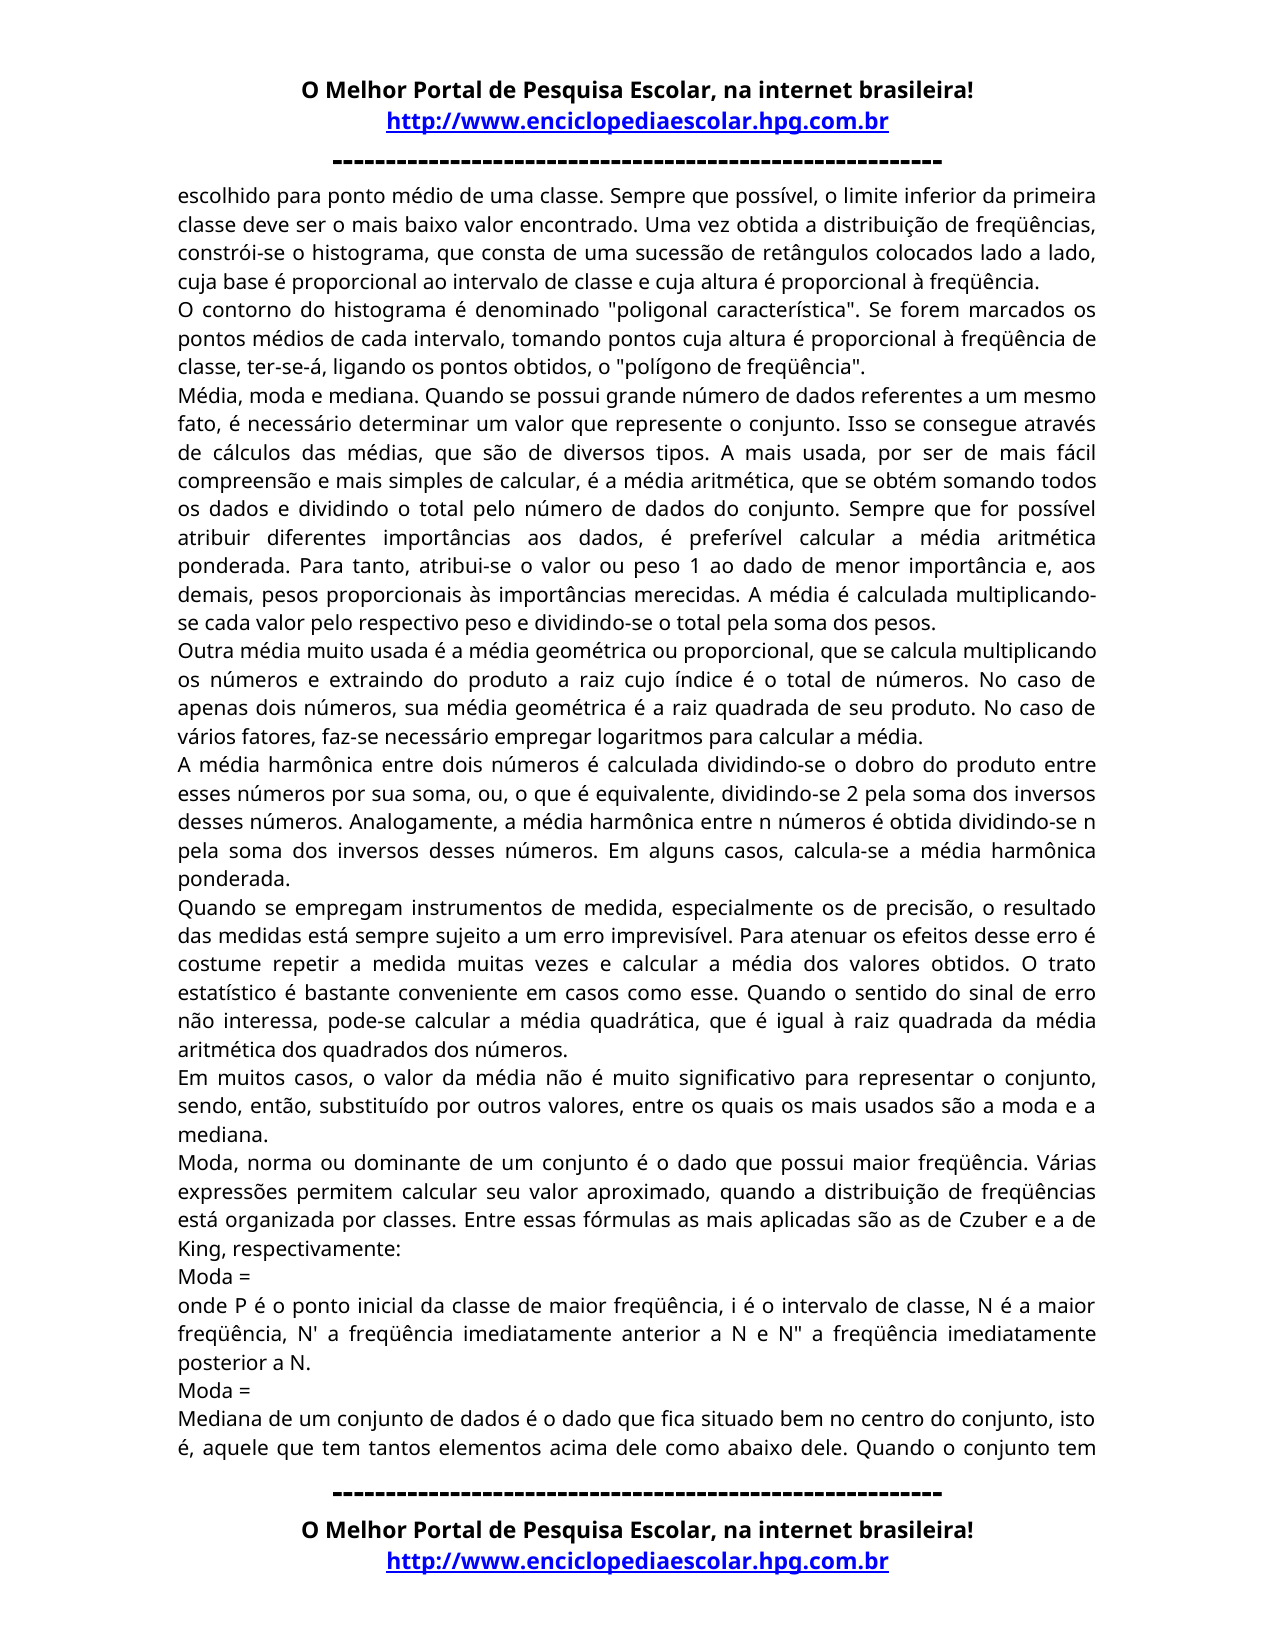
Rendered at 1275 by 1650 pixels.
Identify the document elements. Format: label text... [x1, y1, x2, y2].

text Em muitos casos, o valor da média não é muito significativo para representar o conjunto, sendo, então, substituído por outros valores, entre os quais os mais usados são a moda e a mediana. [177, 1063, 1098, 1148]
text O contorno do histograma é denominado "poligonal característica". Se forem marcados os pontos médios de cada intervalo, tomando pontos cuja altura é proporcional à freqüência de classe, ter-se-á, ligando os pontos obtidos, o "polígono de freqüência". [177, 295, 1098, 381]
text Moda, norma ou dominante de um conjunto é o dado que possui maior freqüência. Várias expressões permitem calcular seu valor aproximado, quando a distribuição de freqüências está organizada por classes. Entre essas fórmulas as mais aplicadas são as de Czuber e a de King, respectivamente: [177, 1148, 1098, 1262]
text Quando se empregam instrumentos de medida, especialmente os de precisão, o resultado das medidas está sempre sujeito a um erro imprevisível. Para atenuar os efeitos desse erro é costume repetir a medida muitas vezes e calcular a média dos valores obtidos. O trato estatístico é bastante conveniente em casos como esse. Quando o sentido do sinal de erro não interessa, pode-se calcular a média quadrática, que é igual à raiz quadrada da média aritmética dos quadrados dos números. [177, 893, 1098, 1063]
text A média harmônica entre dois números é calculada dividindo-se o dobro do produto entre esses números por sua soma, ou, o que é equivalente, dividindo-se 2 pela soma dos inversos desses números. Analogamente, a média harmônica entre n números é obtida dividindo-se n pela soma dos inversos desses números. Em alguns casos, calcula-se a média harmônica ponderada. [177, 750, 1098, 893]
text Mediana de um conjunto de dados é o dado que fica situado bem no centro do conjunto, isto é, aquele que tem tantos elementos acima dele como abaixo dele. Quando o conjunto tem [177, 1404, 1098, 1461]
text Moda = [177, 1262, 1098, 1291]
text Moda = [177, 1376, 1098, 1404]
text Média, moda e mediana. Quando se possui grande número de dados referentes a um mesmo fato, é necessário determinar um valor que represente o conjunto. Isso se consegue através de cálculos das médias, que são de diversos tipos. A mais usada, por ser de mais fácil compreensão e mais simples de calcular, é a média aritmética, que se obtém somando todos os dados e dividindo o total pelo número de dados do conjunto. Sempre que for possível atribuir diferentes importâncias aos dados, é preferível calcular a média aritmética ponderada. Para tanto, atribui-se o valor ou peso 1 ao dado de menor importância e, aos demais, pesos proporcionais às importâncias merecidas. A média é calculada multiplicando-se cada valor pelo respectivo peso e dividindo-se o total pela soma dos pesos. [177, 381, 1098, 637]
text escolhido para ponto médio de uma classe. Sempre que possível, o limite inferior da primeira classe deve ser o mais baixo valor encontrado. Uma vez obtida a distribuição de freqüências, constrói-se o histograma, que consta de uma sucessão de retângulos colocados lado a lado, cuja base é proporcional ao intervalo de classe e cuja altura é proporcional à freqüência. [177, 182, 1098, 295]
text Outra média muito usada é a média geométrica ou proporcional, que se calcula multiplicando os números e extraindo do produto a raiz cujo índice é o total de números. No caso de apenas dois números, sua média geométrica é a raiz quadrada de seu produto. No caso de vários fatores, faz-se necessário empregar logaritmos para calcular a média. [177, 637, 1098, 750]
text onde P é o ponto inicial da classe de maior freqüência, i é o intervalo de classe, N é a maior freqüência, N' a freqüência imediatamente anterior a N e N" a freqüência imediatamente posterior a N. [177, 1291, 1098, 1376]
